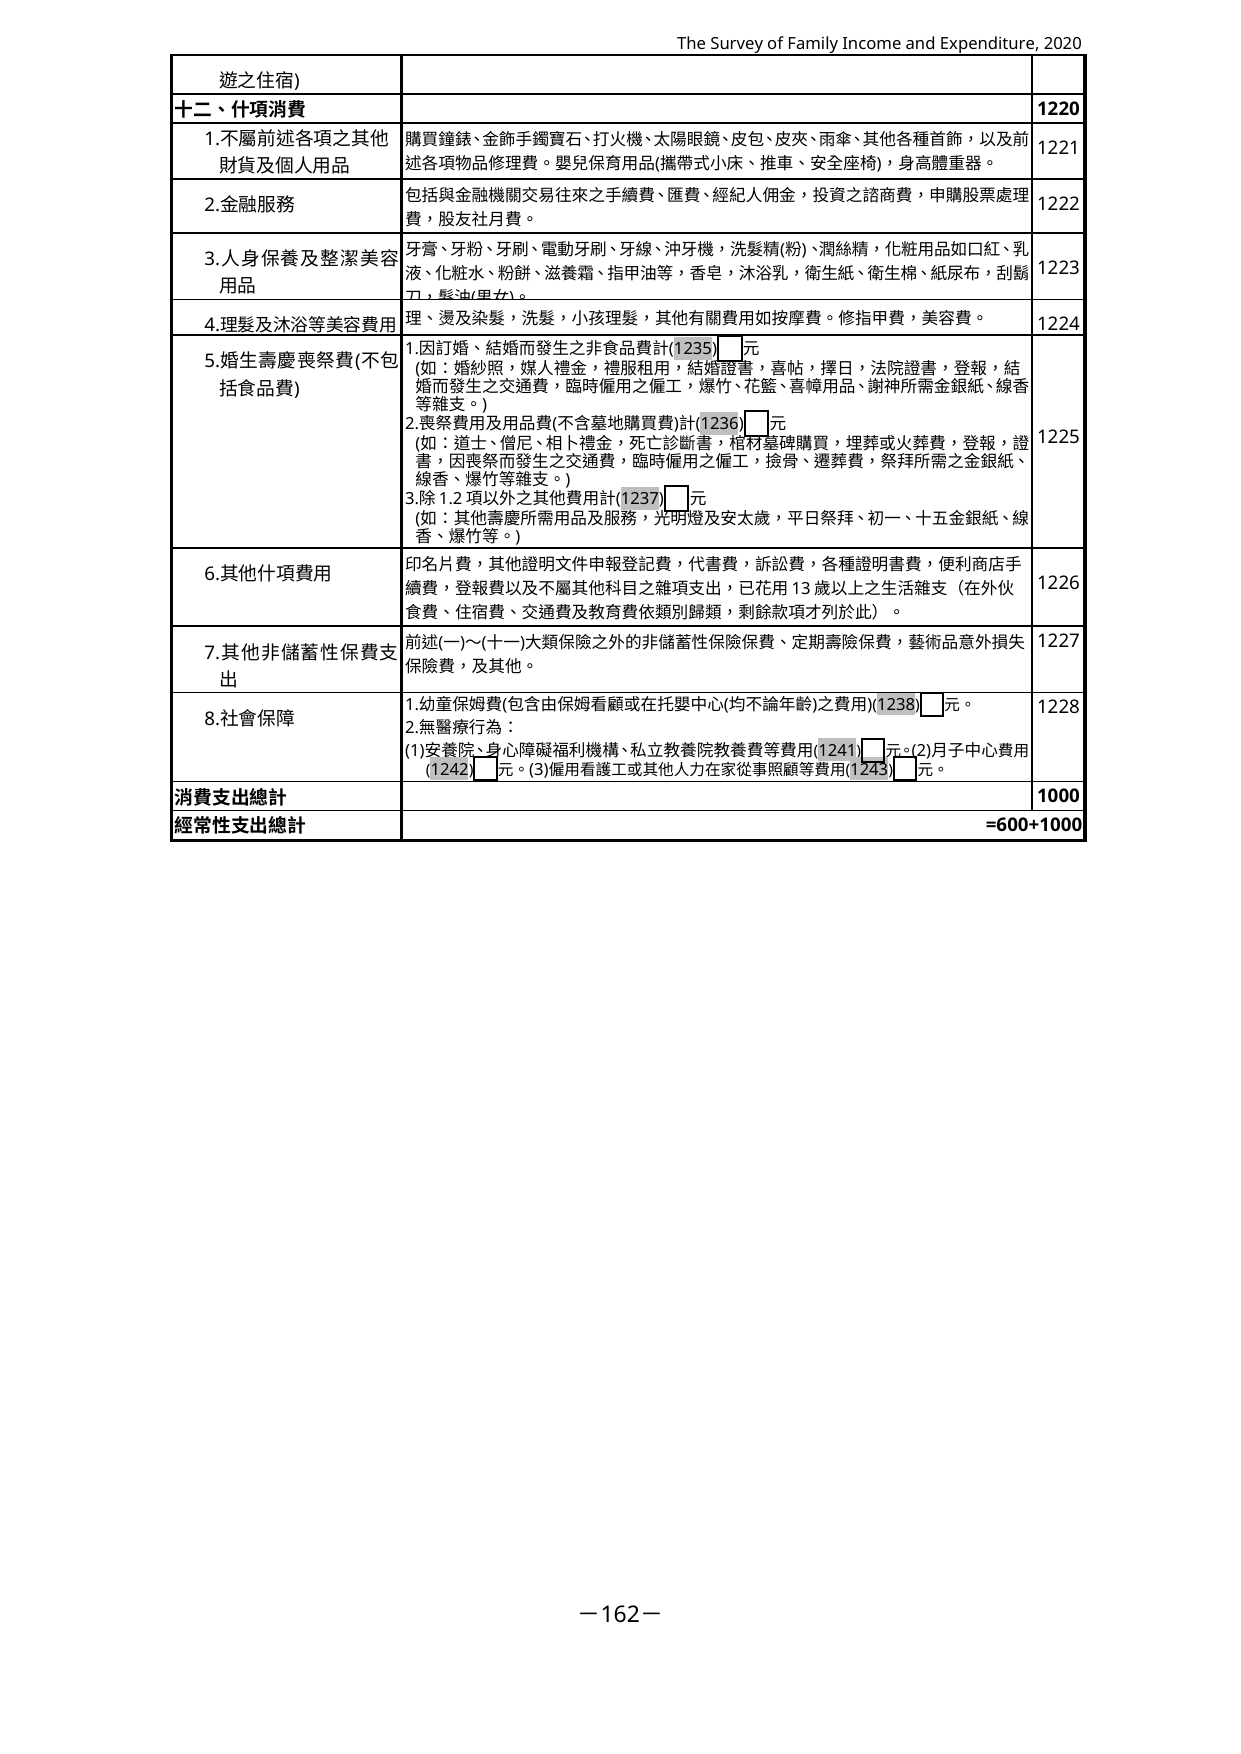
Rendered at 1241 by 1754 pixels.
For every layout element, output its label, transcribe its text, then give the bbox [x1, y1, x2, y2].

table_cell =600+1000 [403, 811, 1083, 839]
table_cell 1.不屬前述各項之其他財貨及個人用品 [173, 124, 400, 178]
table_cell 十二、什項消費 [173, 95, 400, 122]
table_cell 前述(一)〜(十一)大類保險之外的非儲蓄性保險保費、定期壽險保費，藝術品意外損失保險費，及其他。 [403, 627, 1031, 692]
table_cell 1224 [1033, 300, 1083, 334]
table_cell 6.其他什項費用 [173, 549, 400, 625]
table_cell 8.社會保障 [173, 693, 400, 781]
table_cell 1220 [1033, 95, 1083, 122]
table_cell 包括與金融機關交易往來之手續費、匯費、經紀人佣金，投資之諮商費，申購股票處理費，股友社月費。 [403, 180, 1031, 232]
table_cell [403, 56, 1031, 93]
table_cell 5.婚生壽慶喪祭費(不包括食品費) [173, 336, 400, 547]
table_cell 7.其他非儲蓄性保費支出 [173, 627, 400, 692]
table_cell 2.金融服務 [173, 180, 400, 232]
table_cell 4.理髮及沐浴等美容費用 [173, 300, 400, 334]
table_cell 1000 [1033, 782, 1083, 809]
table_cell 經常性支出總計 [173, 811, 400, 839]
table_cell 消費支出總計 [173, 782, 400, 809]
table_cell 1227 [1033, 627, 1083, 692]
table_cell [403, 95, 1031, 122]
table_cell 1.因訂婚、結婚而發生之非食品費計(1235) 元 (如：婚紗照，媒人禮金，禮服租用，結婚證書，喜帖，擇日，法院證書，登報，結婚而發生之交通費，臨時僱用之僱工，爆竹、花籃、喜幛用品、謝神所需金銀紙、線香等雜支。) 2.喪祭費用及用品費(不含墓地購買費)計(1236) 元 (如：道士、僧尼、相卜禮金，死亡診斷書，棺材墓碑購買，埋葬或火葬費，登報，證書，因喪祭而發生之交通費，臨時僱用之僱工，撿骨、遷葬費，祭拜所需之金銀紙、線香、爆竹等雜支。) 3.除1.2項以外之其他費用計(1237) 元 (如：其他壽慶所需用品及服務，光明燈及安太歲，平日祭拜、初一、十五金銀紙、線香、爆竹等。) [403, 336, 1031, 547]
table_cell [1033, 56, 1083, 93]
table_cell [403, 782, 1031, 809]
table_cell 1226 [1033, 549, 1083, 625]
table_cell 理、燙及染髮，洗髮，小孩理髮，其他有關費用如按摩費。修指甲費，美容費。 [403, 300, 1031, 334]
table_cell 購買鐘錶、金飾手鐲寶石、打火機、太陽眼鏡、皮包、皮夾、雨傘、其他各種首飾，以及前述各項物品修理費。嬰兒保育用品(攜帶式小床、推車、安全座椅)，身高體重器。 [403, 124, 1031, 178]
table_cell 1223 [1033, 234, 1083, 299]
table_cell 遊之住宿) [173, 56, 400, 93]
table_cell 牙膏、牙粉、牙刷、電動牙刷、牙線、沖牙機，洗髮精(粉)、潤絲精，化粧用品如口紅、乳液、化粧水、粉餅、滋養霜、指甲油等，香皂，沐浴乳，衛生紙、衛生棉、紙尿布，刮鬍刀，髮油(男女)。 [403, 234, 1031, 299]
table_cell 1222 [1033, 180, 1083, 232]
table_cell 3.人身保養及整潔美容用品 [173, 234, 400, 299]
table_cell 印名片費，其他證明文件申報登記費，代書費，訴訟費，各種證明書費，便利商店手續費，登報費以及不屬其他科目之雜項支出，已花用13歲以上之生活雜支（在外伙食費、住宿費、交通費及教育費依類別歸類，剩餘款項才列於此）。 [403, 549, 1031, 625]
table_cell 1228 [1033, 693, 1083, 781]
table_cell 1221 [1033, 124, 1083, 178]
table_cell 1225 [1033, 336, 1083, 547]
table_cell 1.幼童保姆費(包含由保姆看顧或在托嬰中心(均不論年齡)之費用)(1238) 元。 2.無醫療行為： (1)安養院、身心障礙福利機構、私立教養院教養費等費用(1241) 元。(2)月子中心費用(1242) 元。(3)僱用看護工或其他人力在家從事照顧等費用(1243) 元。 [403, 693, 1031, 781]
